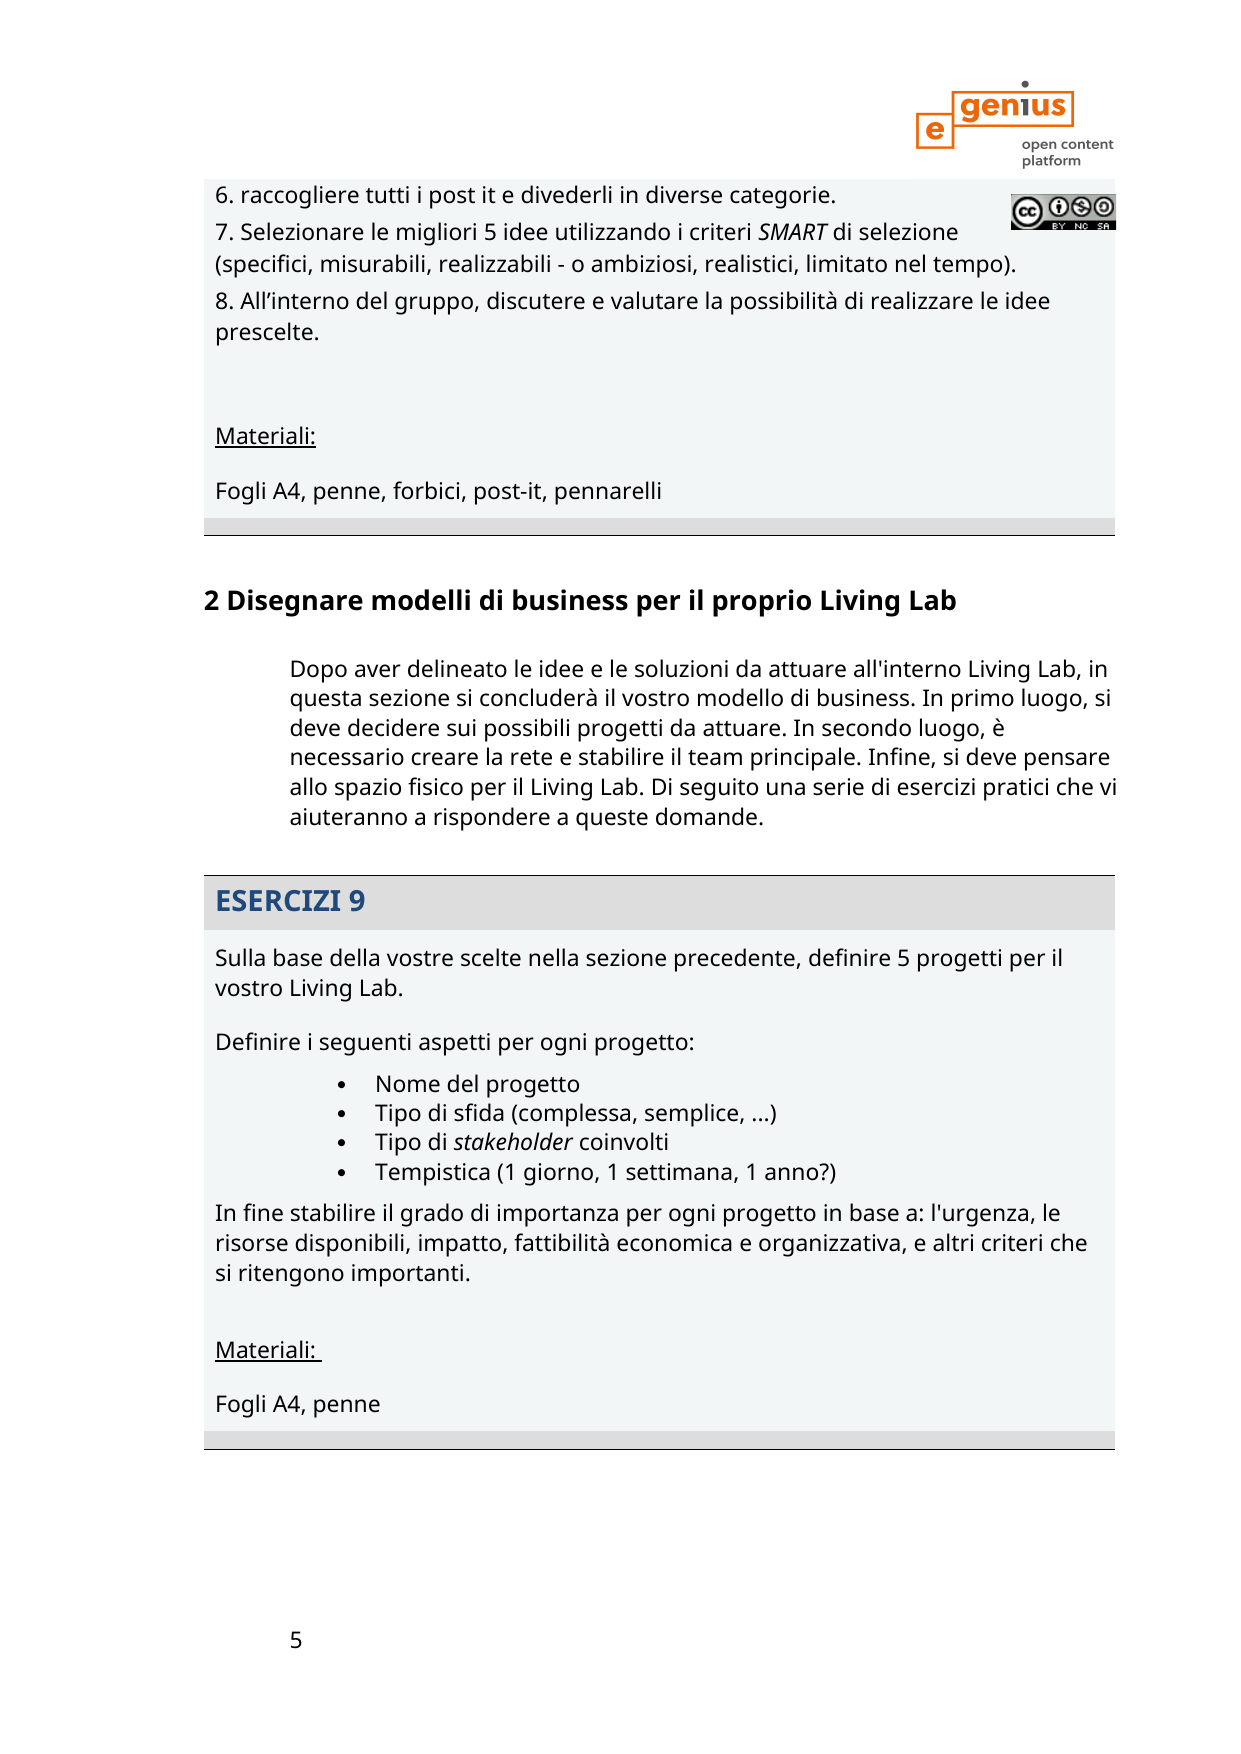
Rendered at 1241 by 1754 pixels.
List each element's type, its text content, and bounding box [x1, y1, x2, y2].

table_header ESERCIZI 9 [204, 876, 1115, 930]
table_cell Sulla base della vostre scelte nella sezione precedente, definire 5 progetti per il vostro Living Lab. Definire i seguenti aspetti per ogni progetto: Nome del progetto Tipo di sfida (complessa, semplice, ...) Tipo di stakeholder coinvolti Tempistica (1 giorno, 1 settimana, 1 anno?) In fine stabilire il grado di importanza per ogni progetto in base a: l'urgenza, le risorse disponibili, impatto, fattibilità economica e organizzativa, e altri criteri che si ritengono importanti. Materiali: Fogli A4, penne [204, 930, 1115, 1431]
table_cell [204, 1431, 1115, 1449]
subtitle 2 Disegnare modelli di business per il proprio Living Lab [204, 586, 1119, 616]
table_cell [204, 518, 1115, 535]
table_cell 6. raccogliere tutti i post it e divederli in diverse categorie. 7. Selezionare le migliori 5 idee utilizzando i criteri SMART di selezione (specifici, misurabili, realizzabili - o ambiziosi, realistici, limitato nel tempo). 8. All’interno del gruppo, discutere e valutare la possibilità di realizzare le idee prescelte. Materiali: Fogli A4, penne, forbici, post-it, pennarelli [204, 179, 1115, 518]
text Dopo aver delineato le idee e le soluzioni da attuare all'interno Living Lab, in questa sezione si concluderà il vostro modello di business. In primo luogo, si deve decidere sui possibili progetti da attuare. In secondo luogo, è necessario creare la rete e stabilire il team principale. Infine, si deve pensare allo spazio fisico per il Living Lab. Di seguito una serie di esercizi pratici che vi aiuteranno a rispondere a queste domande. [289, 653, 1119, 831]
